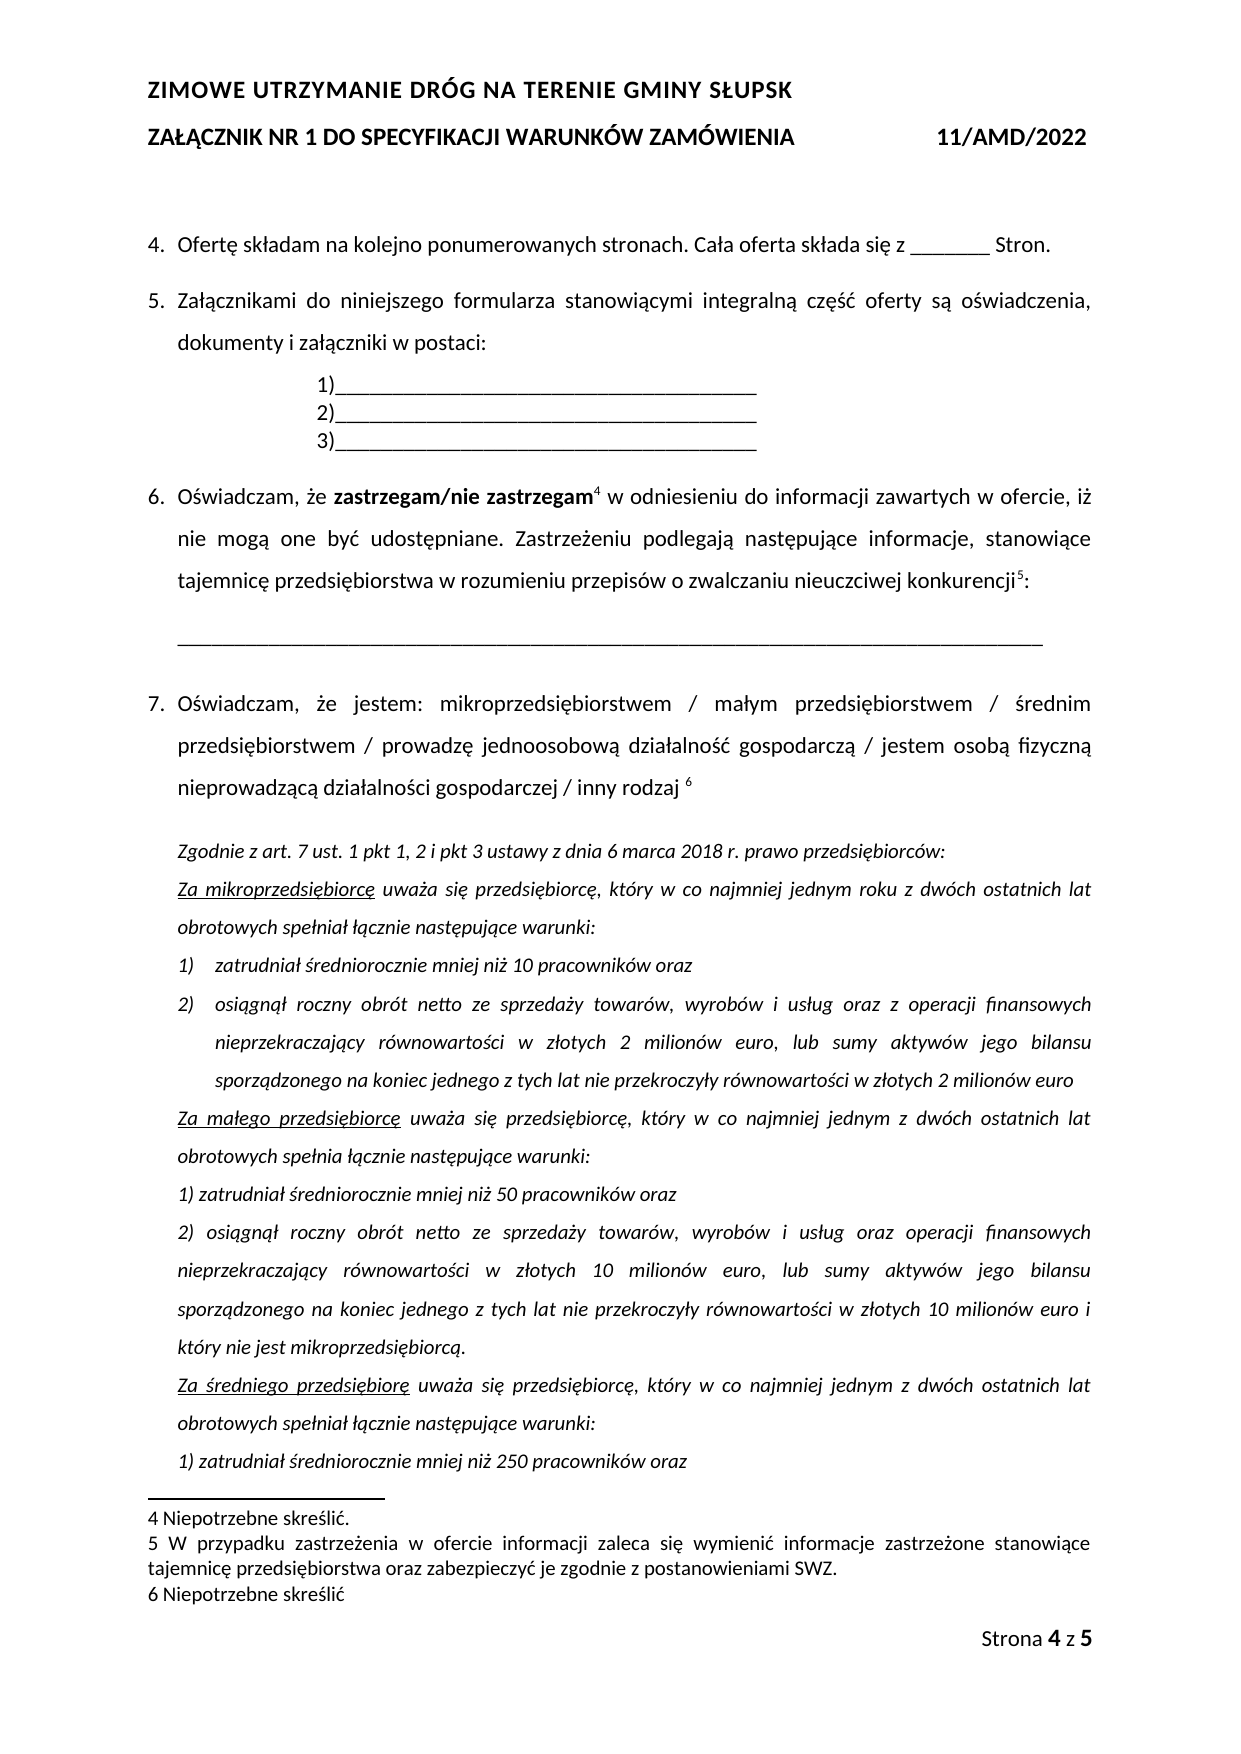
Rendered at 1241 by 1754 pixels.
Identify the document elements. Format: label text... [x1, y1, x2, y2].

text 2) osiągnął roczny obrót netto ze sprzedaży towarów, wyrobów i usług oraz operacji finansowych nieprzekraczający równowartości w złotych 10 milionów euro, lub sumy aktywów jego bilansu sporządzonego na koniec jednego z tych lat nie przekroczyły równowartości w złotych 10 milionów euro i który nie jest mikroprzedsiębiorcą. [177, 1219, 1093, 1359]
list zatrudniał średniorocznie mniej niż 10 pracowników oraz [177, 953, 1093, 978]
list W przypadku zastrzeżenia w ofercie informacji zaleca się wymienić informacje zastrzeżone stanowiące tajemnicę przedsiębiorstwa oraz zabezpieczyć je zgodnie z postanowieniami SWZ. [148, 1530, 1093, 1581]
text Za średniego przedsiębiorę uważa się przedsiębiorcę, który w co najmniej jednym z dwóch ostatnich lat obrotowych spełniał łącznie następujące warunki: [177, 1372, 1093, 1436]
text ____________________________________________________________________________ [177, 621, 1093, 649]
list _____________________________________ [316, 426, 1093, 454]
text Zgodnie z art. 7 ust. 1 pkt 1, 2 i pkt 3 ustawy z dnia 6 marca 2018 r. prawo przedsiębiorców: [177, 838, 1093, 864]
list Załącznikami do niniejszego formularza stanowiącymi integralną część oferty są oświadczenia, dokumenty i załączniki w postaci: [148, 286, 1093, 356]
text Za mikroprzedsiębiorcę uważa się przedsiębiorcę, który w co najmniej jednym roku z dwóch ostatnich lat obrotowych spełniał łącznie następujące warunki: [177, 876, 1093, 940]
list Oświadczam, że jestem: mikroprzedsiębiorstwem / małym przedsiębiorstwem / średnim przedsiębiorstwem / prowadzę jednoosobową działalność gospodarczą / jestem osobą fizyczną nieprowadzącą działalności gospodarczej / inny rodzaj [148, 689, 1093, 801]
list Ofertę składam na kolejno ponumerowanych stronach. Cała oferta składa się z _______ Stron. [148, 230, 1093, 258]
list _____________________________________ [316, 370, 1093, 398]
list Oświadczam, że zastrzegam/nie zastrzegam w odniesieniu do informacji zawartych w ofercie, iż nie mogą one być udostępniane. Zastrzeżeniu podlegają następujące informacje, stanowiące tajemnicę przedsiębiorstwa w rozumieniu przepisów o zwalczaniu nieuczciwej konkurencji: [148, 482, 1093, 594]
text Za małego przedsiębiorcę uważa się przedsiębiorcę, który w co najmniej jednym z dwóch ostatnich lat obrotowych spełnia łącznie następujące warunki: [177, 1105, 1093, 1169]
text 1) zatrudniał średniorocznie mniej niż 50 pracowników oraz [177, 1181, 1093, 1207]
list Niepotrzebne skreślić [148, 1581, 1093, 1606]
text 1) zatrudniał średniorocznie mniej niż 250 pracowników oraz [177, 1448, 1093, 1474]
list osiągnął roczny obrót netto ze sprzedaży towarów, wyrobów i usług oraz z operacji finansowych nieprzekraczający równowartości w złotych 2 milionów euro, lub sumy aktywów jego bilansu sporządzonego na koniec jednego z tych lat nie przekroczyły równowartości w złotych 2 milionów euro [177, 991, 1093, 1092]
list _____________________________________ [316, 398, 1093, 426]
list Niepotrzebne skreślić. [148, 1505, 1093, 1530]
